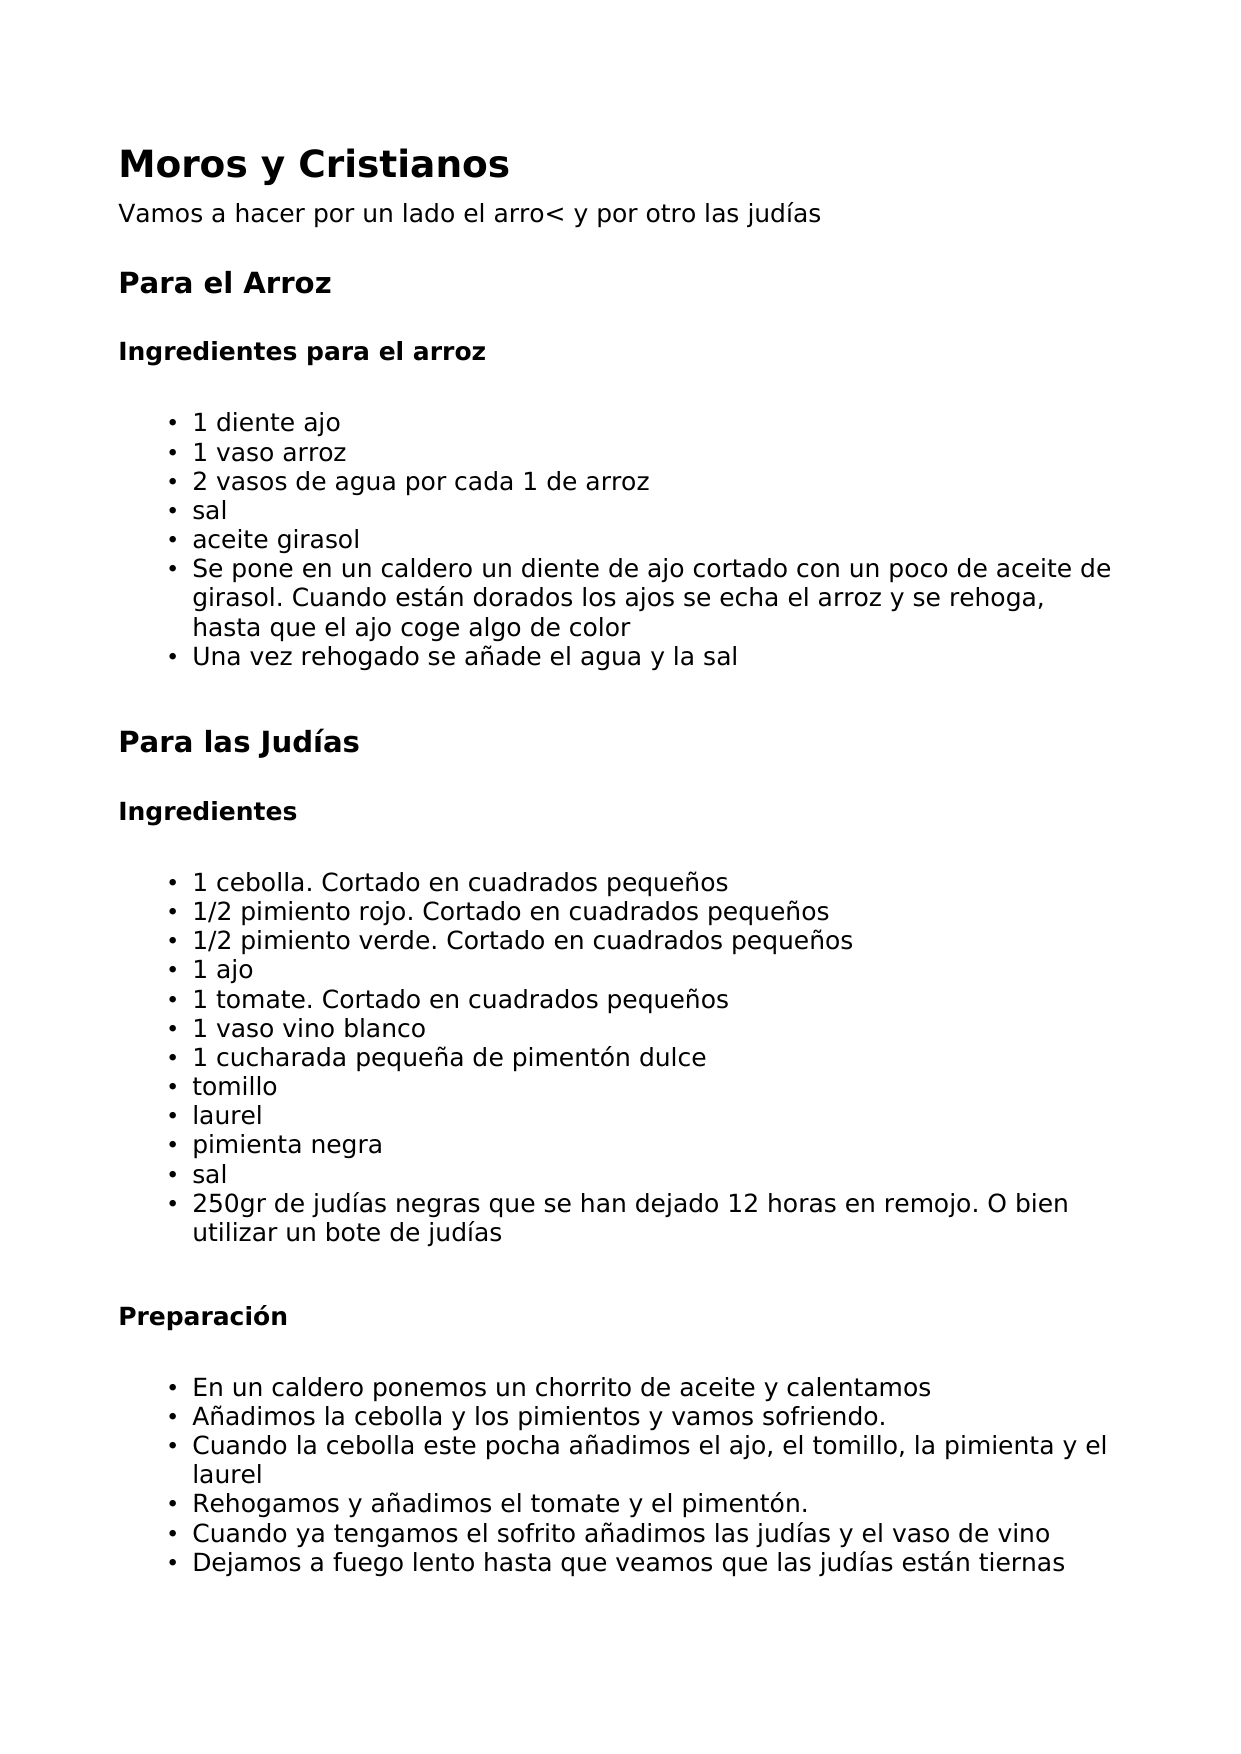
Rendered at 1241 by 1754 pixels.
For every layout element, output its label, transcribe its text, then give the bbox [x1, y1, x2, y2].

list 1 tomate. Cortado en cuadrados pequeños [177, 985, 1122, 1014]
subtitle Ingredientes [118, 797, 1122, 826]
list Rehogamos y añadimos el tomate y el pimentón. [177, 1489, 1122, 1519]
list 1/2 pimiento verde. Cortado en cuadrados pequeños [177, 926, 1122, 956]
text Vamos a hacer por un lado el arro< y por otro las judías [118, 199, 1122, 228]
list 1 vaso arroz [177, 438, 1122, 467]
list 1 cucharada pequeña de pimentón dulce [177, 1043, 1122, 1072]
list 1 vaso vino blanco [177, 1014, 1122, 1043]
list 2 vasos de agua por cada 1 de arroz [177, 467, 1122, 496]
list Se pone en un caldero un diente de ajo cortado con un poco de aceite de girasol. Cuando están dorados los ajos se echa el arroz y se rehoga, hasta que el ajo coge algo de color [177, 554, 1122, 642]
list 1/2 pimiento rojo. Cortado en cuadrados pequeños [177, 897, 1122, 926]
list Añadimos la cebolla y los pimientos y vamos sofriendo. [177, 1402, 1122, 1431]
list sal [177, 1160, 1122, 1189]
list pimienta negra [177, 1131, 1122, 1160]
list aceite girasol [177, 525, 1122, 554]
subtitle Para las Judías [118, 726, 1122, 759]
list Cuando ya tengamos el sofrito añadimos las judías y el vaso de vino [177, 1519, 1122, 1548]
subtitle Moros y Cristianos [118, 143, 1122, 187]
subtitle Preparación [118, 1302, 1122, 1331]
list 1 ajo [177, 956, 1122, 985]
list Dejamos a fuego lento hasta que veamos que las judías están tiernas [177, 1548, 1122, 1577]
list sal [177, 496, 1122, 525]
list Una vez rehogado se añade el agua y la sal [177, 642, 1122, 671]
subtitle Para el Arroz [118, 266, 1122, 300]
list En un caldero ponemos un chorrito de aceite y calentamos [177, 1373, 1122, 1402]
list 250gr de judías negras que se han dejado 12 horas en remojo. O bien utilizar un bote de judías [177, 1189, 1122, 1247]
list laurel [177, 1101, 1122, 1131]
list 1 cebolla. Cortado en cuadrados pequeños [177, 868, 1122, 897]
list 1 diente ajo [177, 408, 1122, 438]
list tomillo [177, 1072, 1122, 1101]
subtitle Ingredientes para el arroz [118, 337, 1122, 367]
list Cuando la cebolla este pocha añadimos el ajo, el tomillo, la pimienta y el laurel [177, 1431, 1122, 1489]
